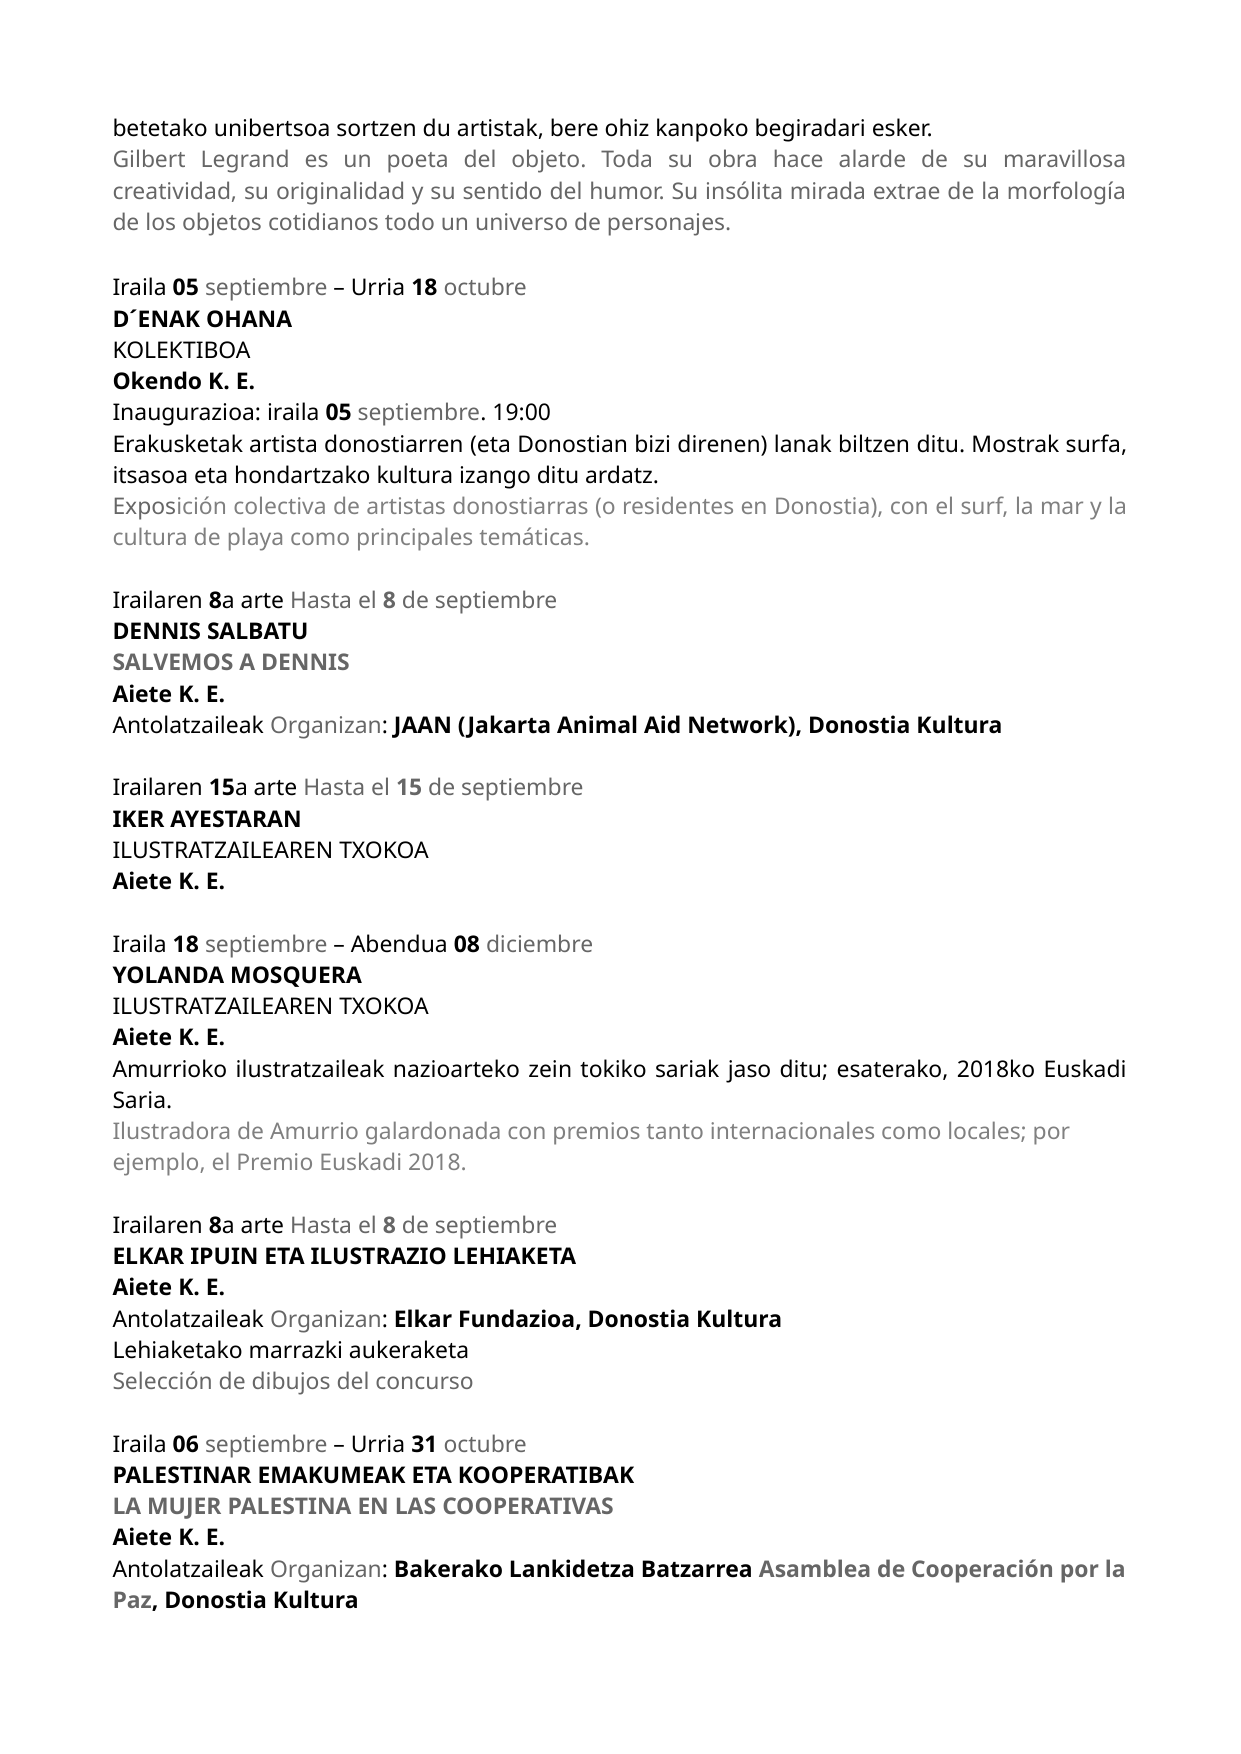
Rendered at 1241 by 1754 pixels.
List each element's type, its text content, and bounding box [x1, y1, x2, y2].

text Irailaren 15a arte Hasta el 15 de septiembre [112, 771, 1128, 802]
text Antolatzaileak Organizan: Elkar Fundazioa, Donostia Kultura [112, 1302, 1128, 1334]
text Inaugurazioa: iraila 05 septiembre. 19:00 [112, 396, 1128, 427]
text Gilbert Legrand es un poeta del objeto. Toda su obra hace alarde de su maravillosa creatividad, su originalidad y su sentido del humor. Su insólita mirada extrae de la morfología de los objetos cotidianos todo un universo de personajes. [112, 143, 1128, 237]
text ILUSTRATZAILEAREN TXOKOA [112, 990, 1128, 1021]
text Exposición colectiva de artistas donostiarras (o residentes en Donostia), con el surf, la mar y la cultura de playa como principales temáticas. [112, 490, 1128, 552]
text Antolatzaileak Organizan: JAAN (Jakarta Animal Aid Network), Donostia Kultura [112, 709, 1128, 740]
text DENNIS SALBATU [112, 615, 1128, 646]
text Erakusketak artista donostiarren (eta Donostian bizi direnen) lanak biltzen ditu. Mostrak surfa, itsasoa eta hondartzako kultura izango ditu ardatz. [112, 427, 1128, 490]
text Ilustradora de Amurrio galardonada con premios tanto internacionales como locales; por ejemplo, el Premio Euskadi 2018. [112, 1115, 1128, 1177]
text PALESTINAR EMAKUMEAK ETA KOOPERATIBAK [112, 1459, 1128, 1490]
text Irailaren 8a arte Hasta el 8 de septiembre [112, 1209, 1128, 1240]
text Aiete K. E. [112, 677, 1128, 709]
text betetako unibertsoa sortzen du artistak, bere ohiz kanpoko begiradari esker. [112, 112, 1128, 143]
text SALVEMOS A DENNIS [112, 646, 1128, 677]
text KOLEKTIBOA [112, 334, 1128, 365]
text D´ENAK OHANA [112, 302, 1128, 334]
text Iraila 06 septiembre – Urria 31 octubre [112, 1427, 1128, 1459]
text Lehiaketako marrazki aukeraketa [112, 1334, 1128, 1365]
text Iraila 05 septiembre – Urria 18 octubre [112, 271, 1128, 302]
text Irailaren 8a arte Hasta el 8 de septiembre [112, 584, 1128, 615]
text Iraila 18 septiembre – Abendua 08 diciembre [112, 927, 1128, 959]
text IKER AYESTARAN [112, 802, 1128, 834]
text Selección de dibujos del concurso [112, 1365, 1128, 1396]
text LA MUJER PALESTINA EN LAS COOPERATIVAS [112, 1490, 1128, 1521]
text Antolatzaileak Organizan: Bakerako Lankidetza Batzarrea Asamblea de Cooperación por la Paz, Donostia Kultura [112, 1552, 1128, 1615]
text Aiete K. E. [112, 865, 1128, 896]
text Aiete K. E. [112, 1021, 1128, 1052]
text Aiete K. E. [112, 1271, 1128, 1302]
text YOLANDA MOSQUERA [112, 959, 1128, 990]
text Aiete K. E. [112, 1521, 1128, 1552]
text Amurrioko ilustratzaileak nazioarteko zein tokiko sariak jaso ditu; esaterako, 2018ko Euskadi Saria. [112, 1052, 1128, 1115]
text ILUSTRATZAILEAREN TXOKOA [112, 834, 1128, 865]
text ELKAR IPUIN ETA ILUSTRAZIO LEHIAKETA [112, 1240, 1128, 1271]
text Okendo K. E. [112, 365, 1128, 396]
